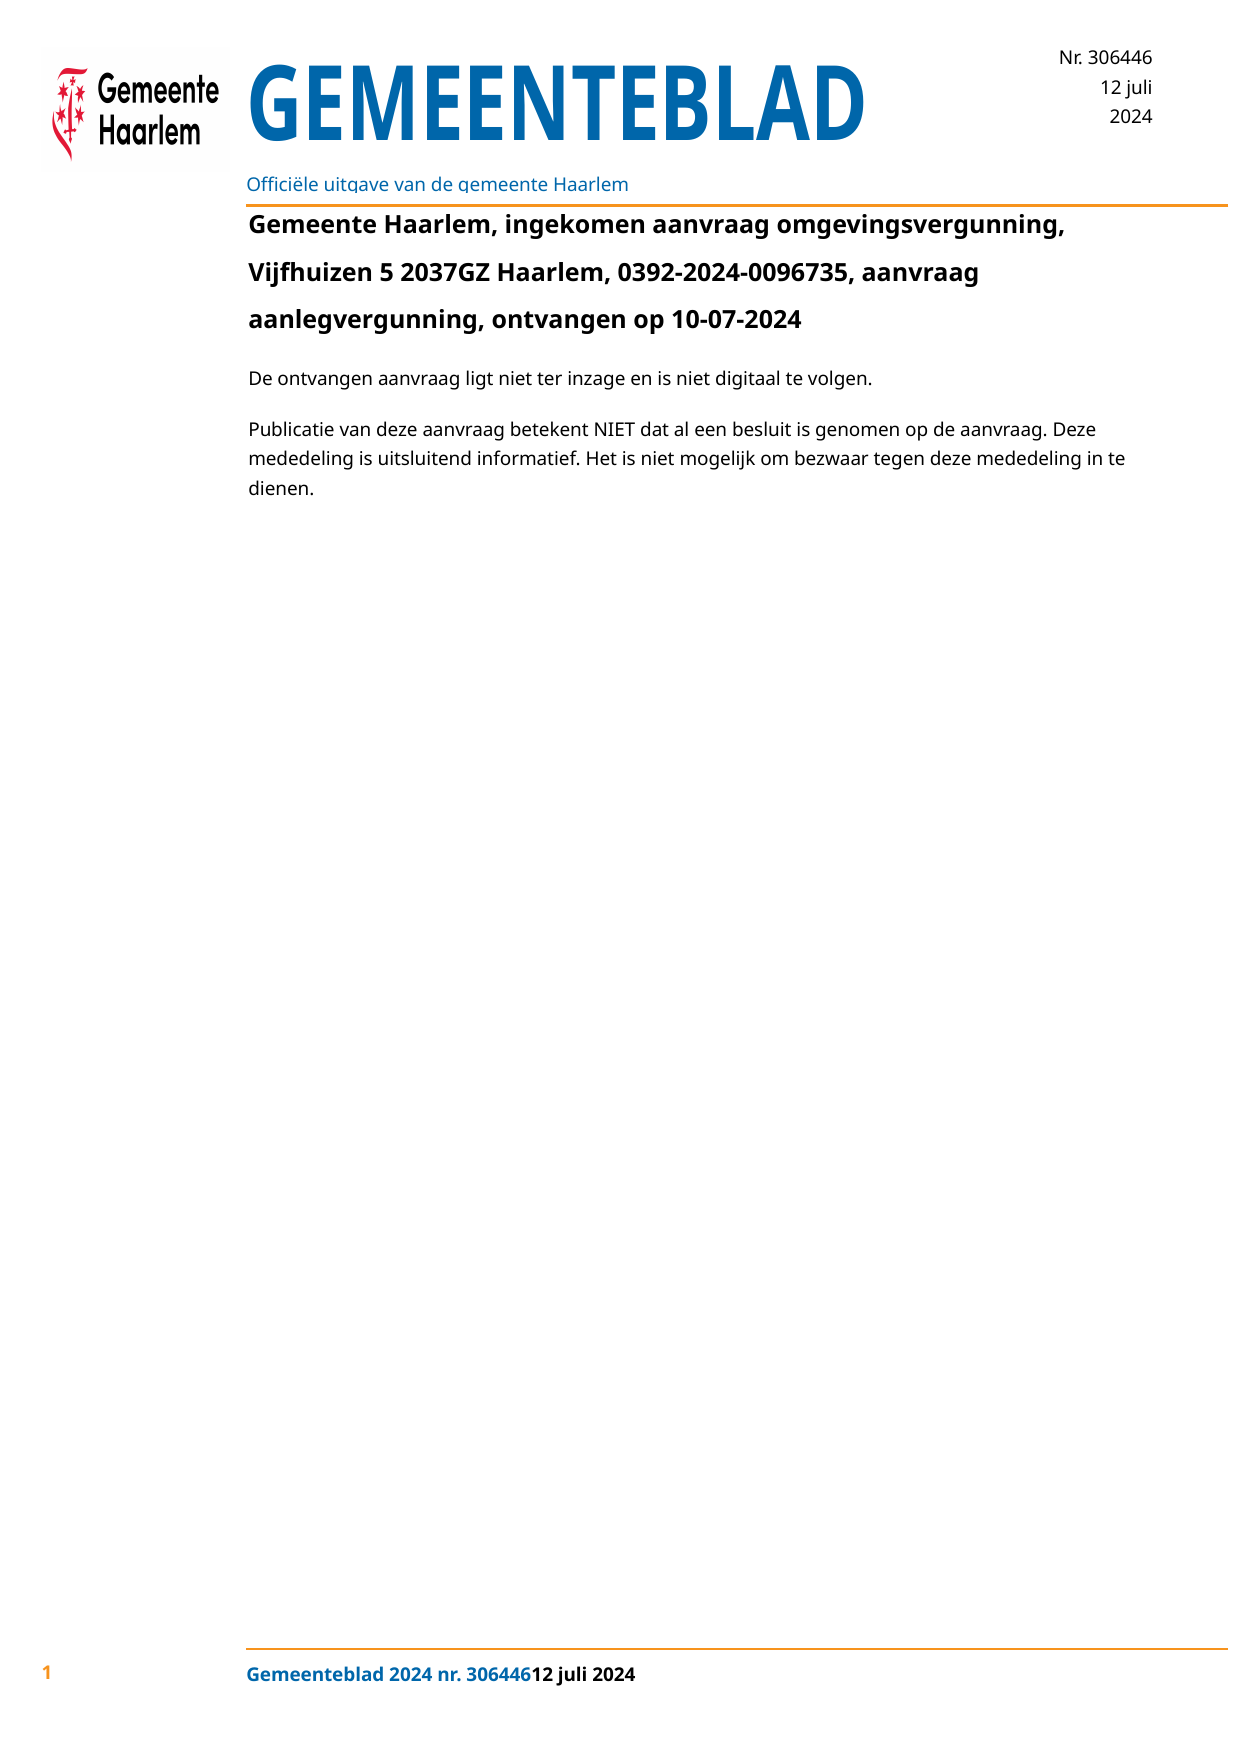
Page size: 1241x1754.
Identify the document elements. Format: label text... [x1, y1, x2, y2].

text Gemeente Haarlem, ingekomen aanvraag omgevingsvergunning, Vijfhuizen 5 2037GZ Haarlem, 0392-2024-0096735, aanvraag aanlegvergunning, ontvangen op 10-07-2024 [248, 207, 1152, 336]
text De ontvangen aanvraag ligt niet ter inzage en is niet digitaal te volgen. [248, 366, 1152, 391]
text Publicatie van deze aanvraag betekent NIET dat al een besluit is genomen op de aanvraag. Deze mededeling is uitsluitend informatief. Het is niet mogelijk om bezwaar tegen deze mededeling in te dienen. [248, 416, 1152, 501]
picture [41, 47, 231, 172]
